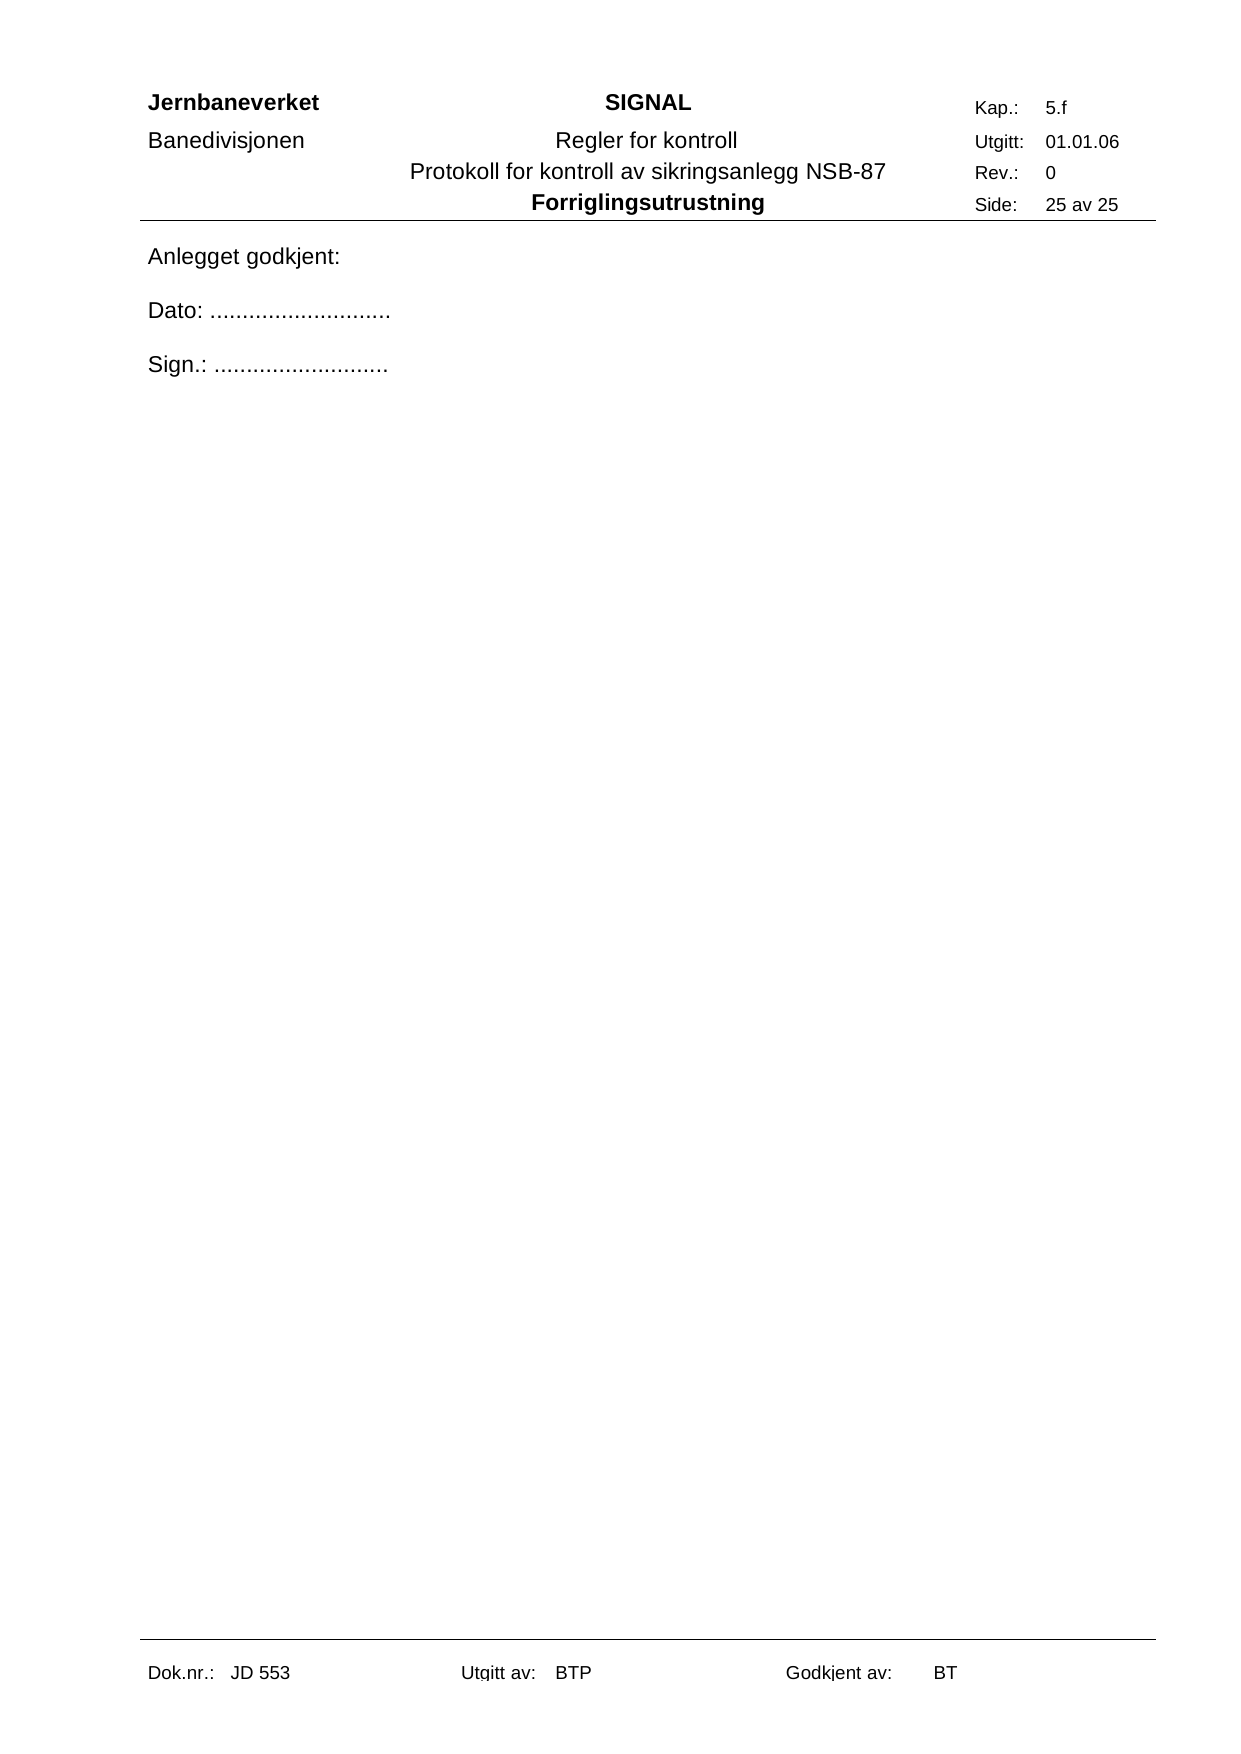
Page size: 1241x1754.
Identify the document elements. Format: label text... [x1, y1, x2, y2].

text Anlegget godkjent: [148, 242, 1152, 269]
text Sign.: ........................... [148, 351, 1152, 378]
text Dato: ............................ [148, 297, 1152, 324]
